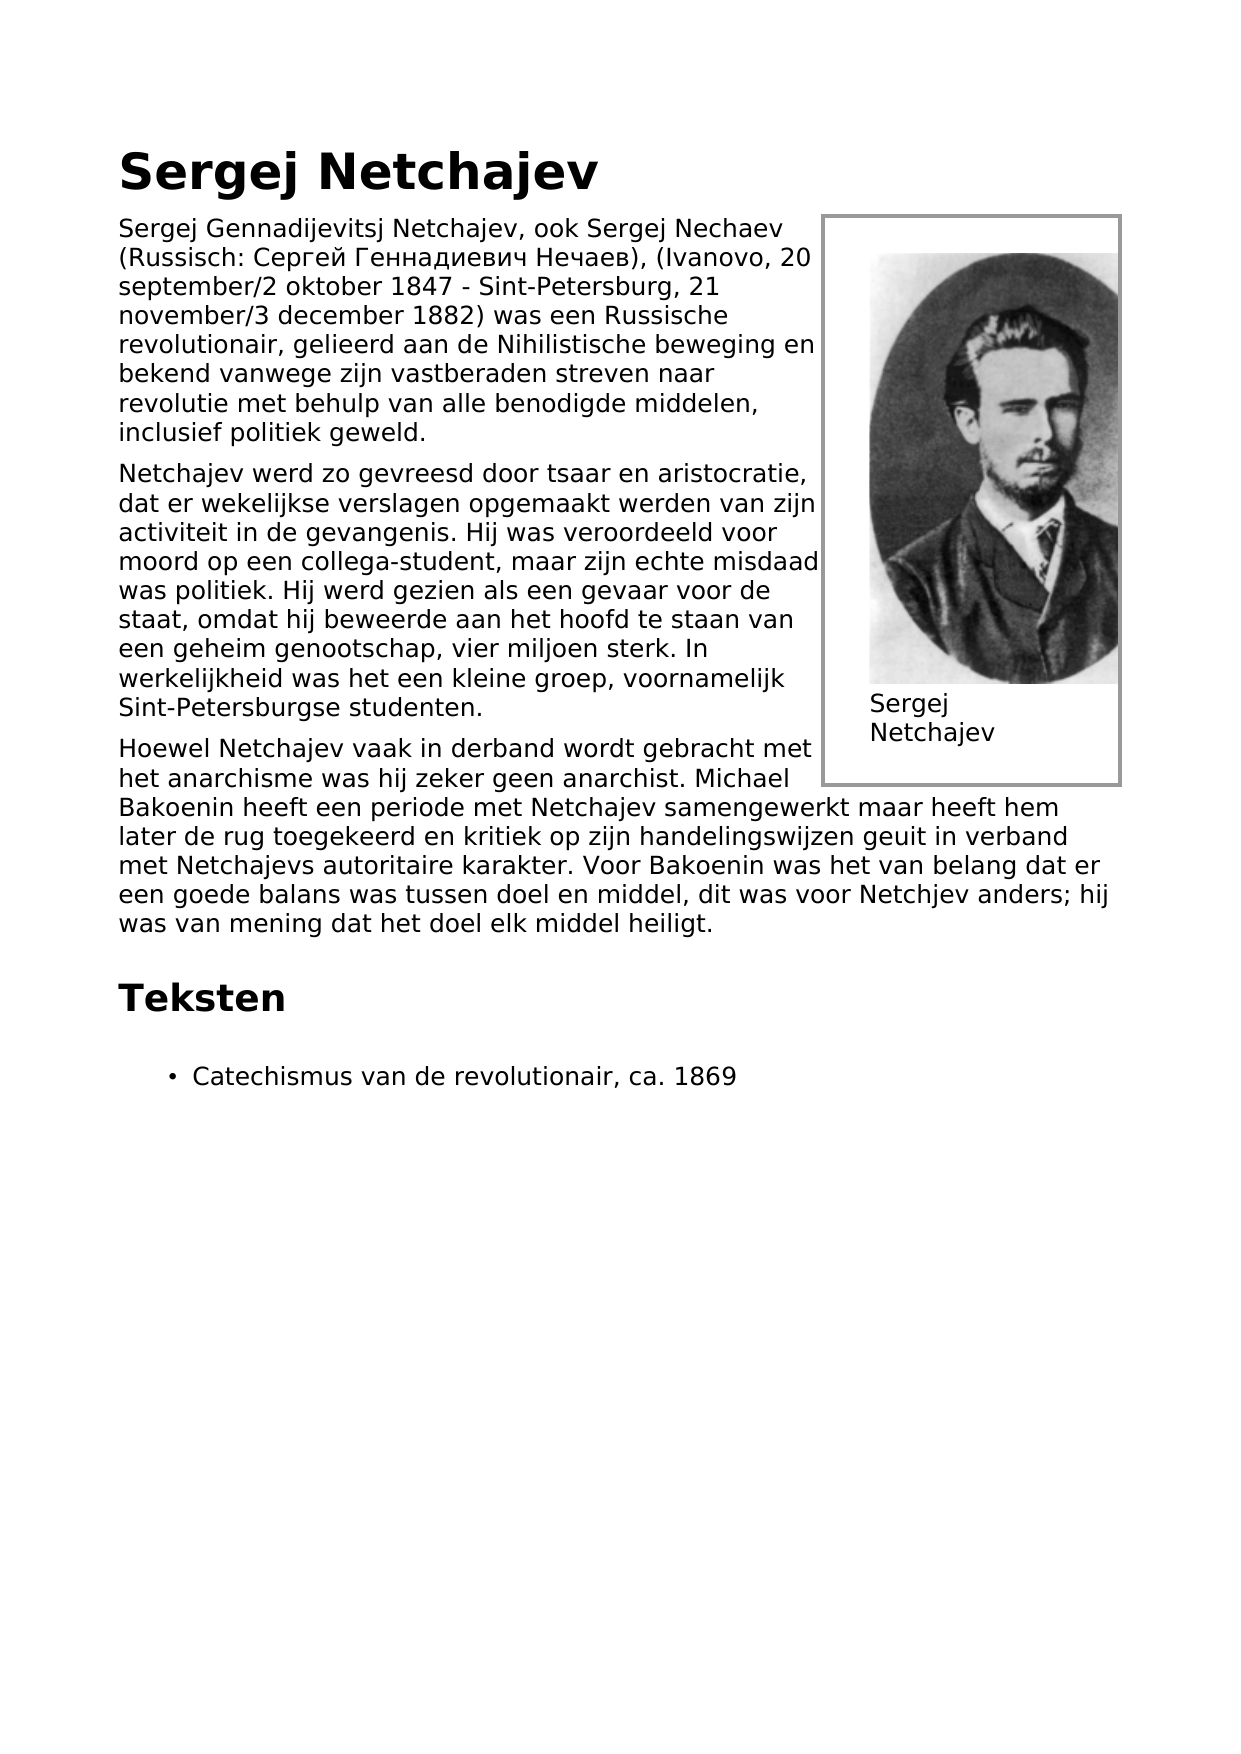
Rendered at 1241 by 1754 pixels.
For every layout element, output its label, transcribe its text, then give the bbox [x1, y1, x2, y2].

table_header Sergej Netchajev [834, 218, 1118, 783]
subtitle Teksten [118, 976, 1122, 1020]
text Hoewel Netchajev vaak in derband wordt gebracht met het anarchisme was hij zeker geen anarchist. Michael Bakoenin heeft een periode met Netchajev samengewerkt maar heeft hem later de rug toegekeerd en kritiek op zijn handelingswijzen geuit in verband met Netchajevs autoritaire karakter. Voor Bakoenin was het van belang dat er een goede balans was tussen doel en middel, dit was voor Netchjev anders; hij was van mening dat het doel elk middel heiligt. [118, 735, 1122, 939]
list Catechismus van de revolutionair, ca. 1869 [177, 1062, 1122, 1091]
subtitle Sergej Netchajev [118, 143, 1122, 201]
text Sergej Gennadijevitsj Netchajev, ook Sergej Nechaev (Russisch: Сергей Геннадиевич Нечаев), (Ivanovo, 20 september/2 oktober 1847 - Sint-Petersburg, 21 november/3 december 1882) was een Russische revolutionair, gelieerd aan de Nihilistische beweging en bekend vanwege zijn vastberaden streven naar revolutie met behulp van alle benodigde middelen, inclusief politiek geweld. [118, 214, 821, 447]
picture [869, 253, 1118, 684]
text Netchajev werd zo gevreesd door tsaar en aristocratie, dat er wekelijkse verslagen opgemaakt werden van zijn activiteit in de gevangenis. Hij was veroordeeld voor moord op een collega-student, maar zijn echte misdaad was politiek. Hij werd gezien als een gevaar voor de staat, omdat hij beweerde aan het hoofd te staan van een geheim genootschap, vier miljoen sterk. In werkelijkheid was het een kleine groep, voornamelijk Sint-Petersburgse studenten. [118, 460, 821, 722]
